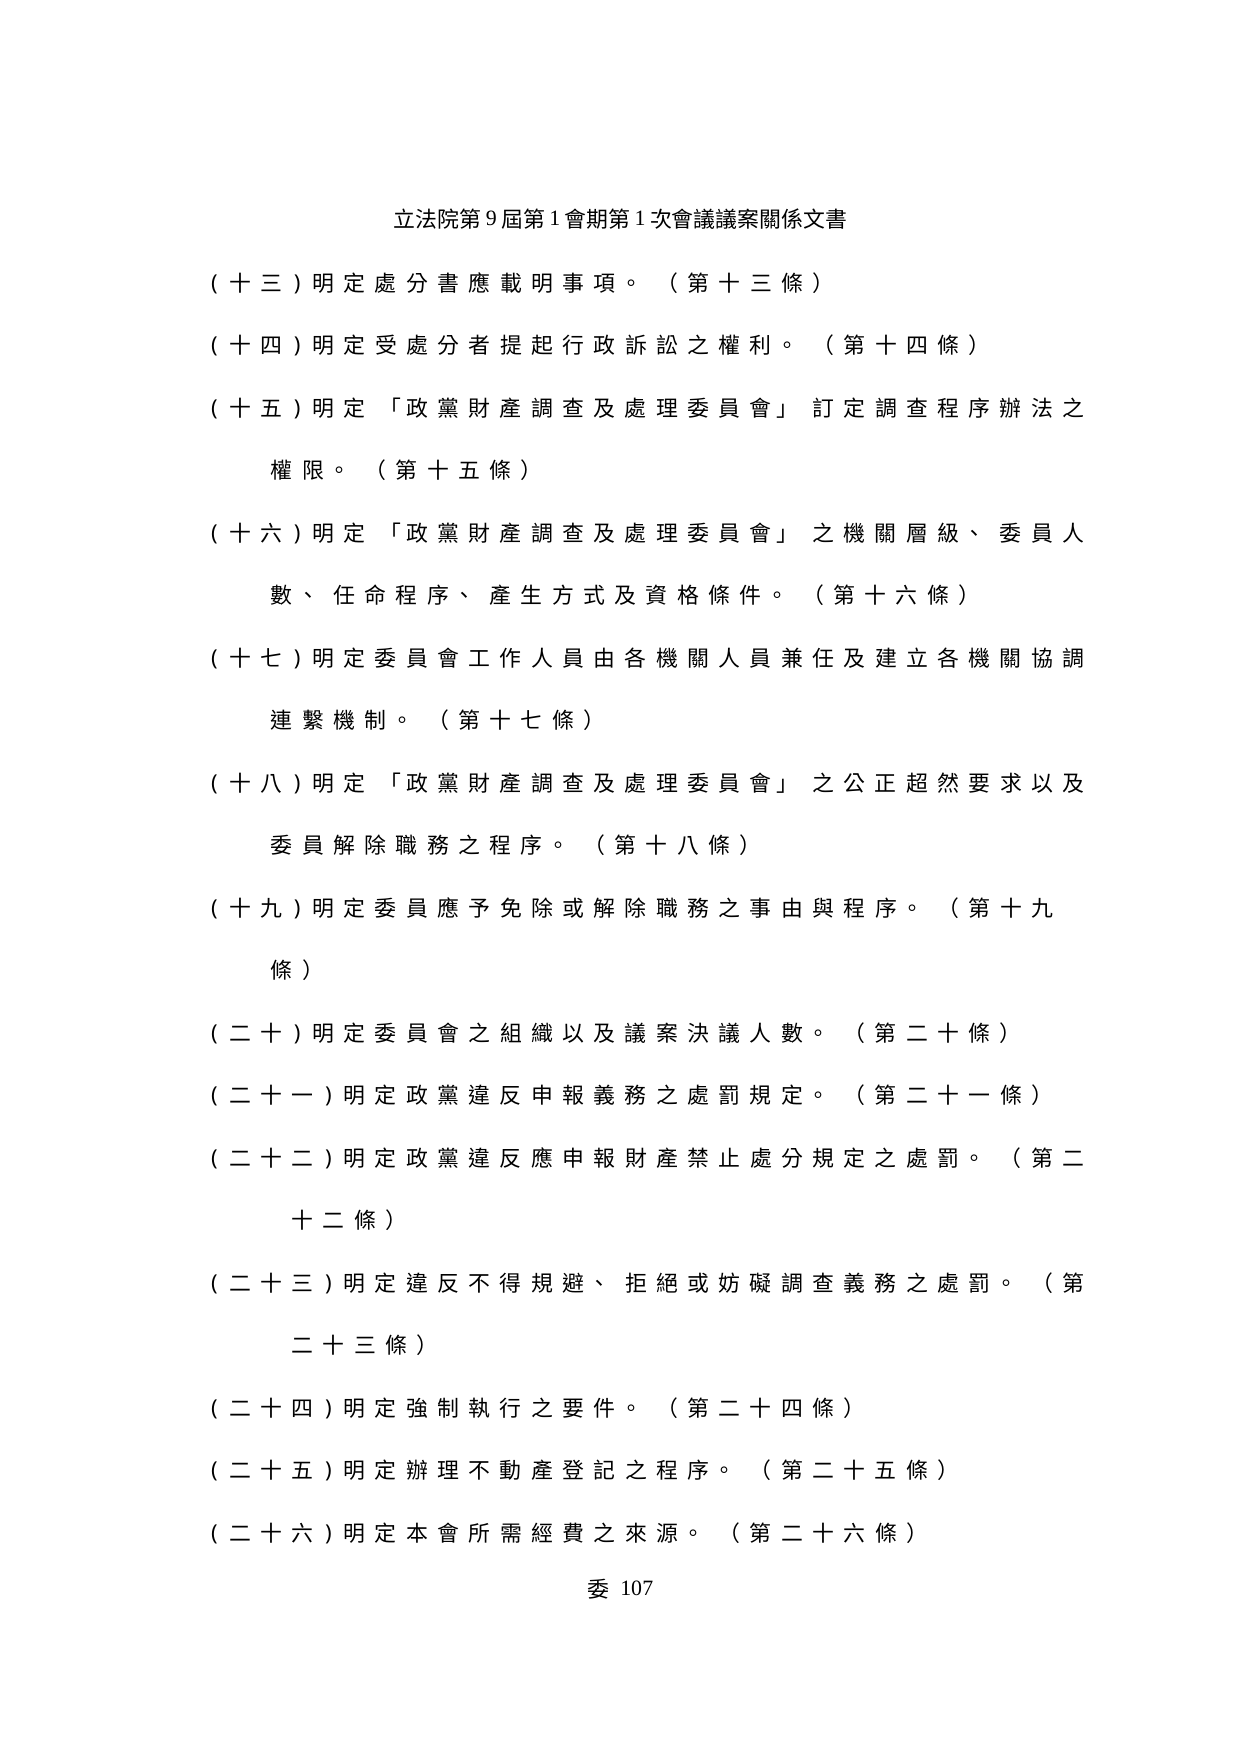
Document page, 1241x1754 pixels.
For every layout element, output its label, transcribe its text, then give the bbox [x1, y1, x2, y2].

text (二十)明定委員會之組織以及議案決議人數。（第二十條） [195, 1000, 1089, 1063]
text (十四)明定受處分者提起行政訴訟之權利。（第十四條） [195, 313, 1089, 375]
text (二十一)明定政黨違反申報義務之處罰規定。（第二十一條） [195, 1063, 1089, 1125]
text (十八)明定「政黨財產調查及處理委員會」之公正超然要求以及委員解除職務之程序。（第十八條） [195, 750, 1089, 875]
text (十七)明定委員會工作人員由各機關人員兼任及建立各機關協調連繫機制。（第十七條） [195, 625, 1089, 750]
text (二十三)明定違反不得規避、拒絕或妨礙調查義務之處罰。（第二十三條） [195, 1250, 1089, 1375]
text (二十四)明定強制執行之要件。（第二十四條） [195, 1375, 1089, 1438]
text (十五)明定「政黨財產調查及處理委員會」訂定調查程序辦法之權限。（第十五條） [195, 375, 1089, 500]
text (十九)明定委員應予免除或解除職務之事由與程序。（第十九條） [195, 875, 1089, 1000]
text (十六)明定「政黨財產調查及處理委員會」之機關層級、委員人數、任命程序、產生方式及資格條件。（第十六條） [195, 500, 1089, 625]
text (二十六)明定本會所需經費之來源。（第二十六條） [195, 1500, 1089, 1563]
text (二十二)明定政黨違反應申報財產禁止處分規定之處罰。（第二十二條） [195, 1125, 1089, 1250]
text (十三)明定處分書應載明事項。（第十三條） [195, 250, 1089, 313]
text (二十五)明定辦理不動產登記之程序。（第二十五條） [195, 1438, 1089, 1500]
